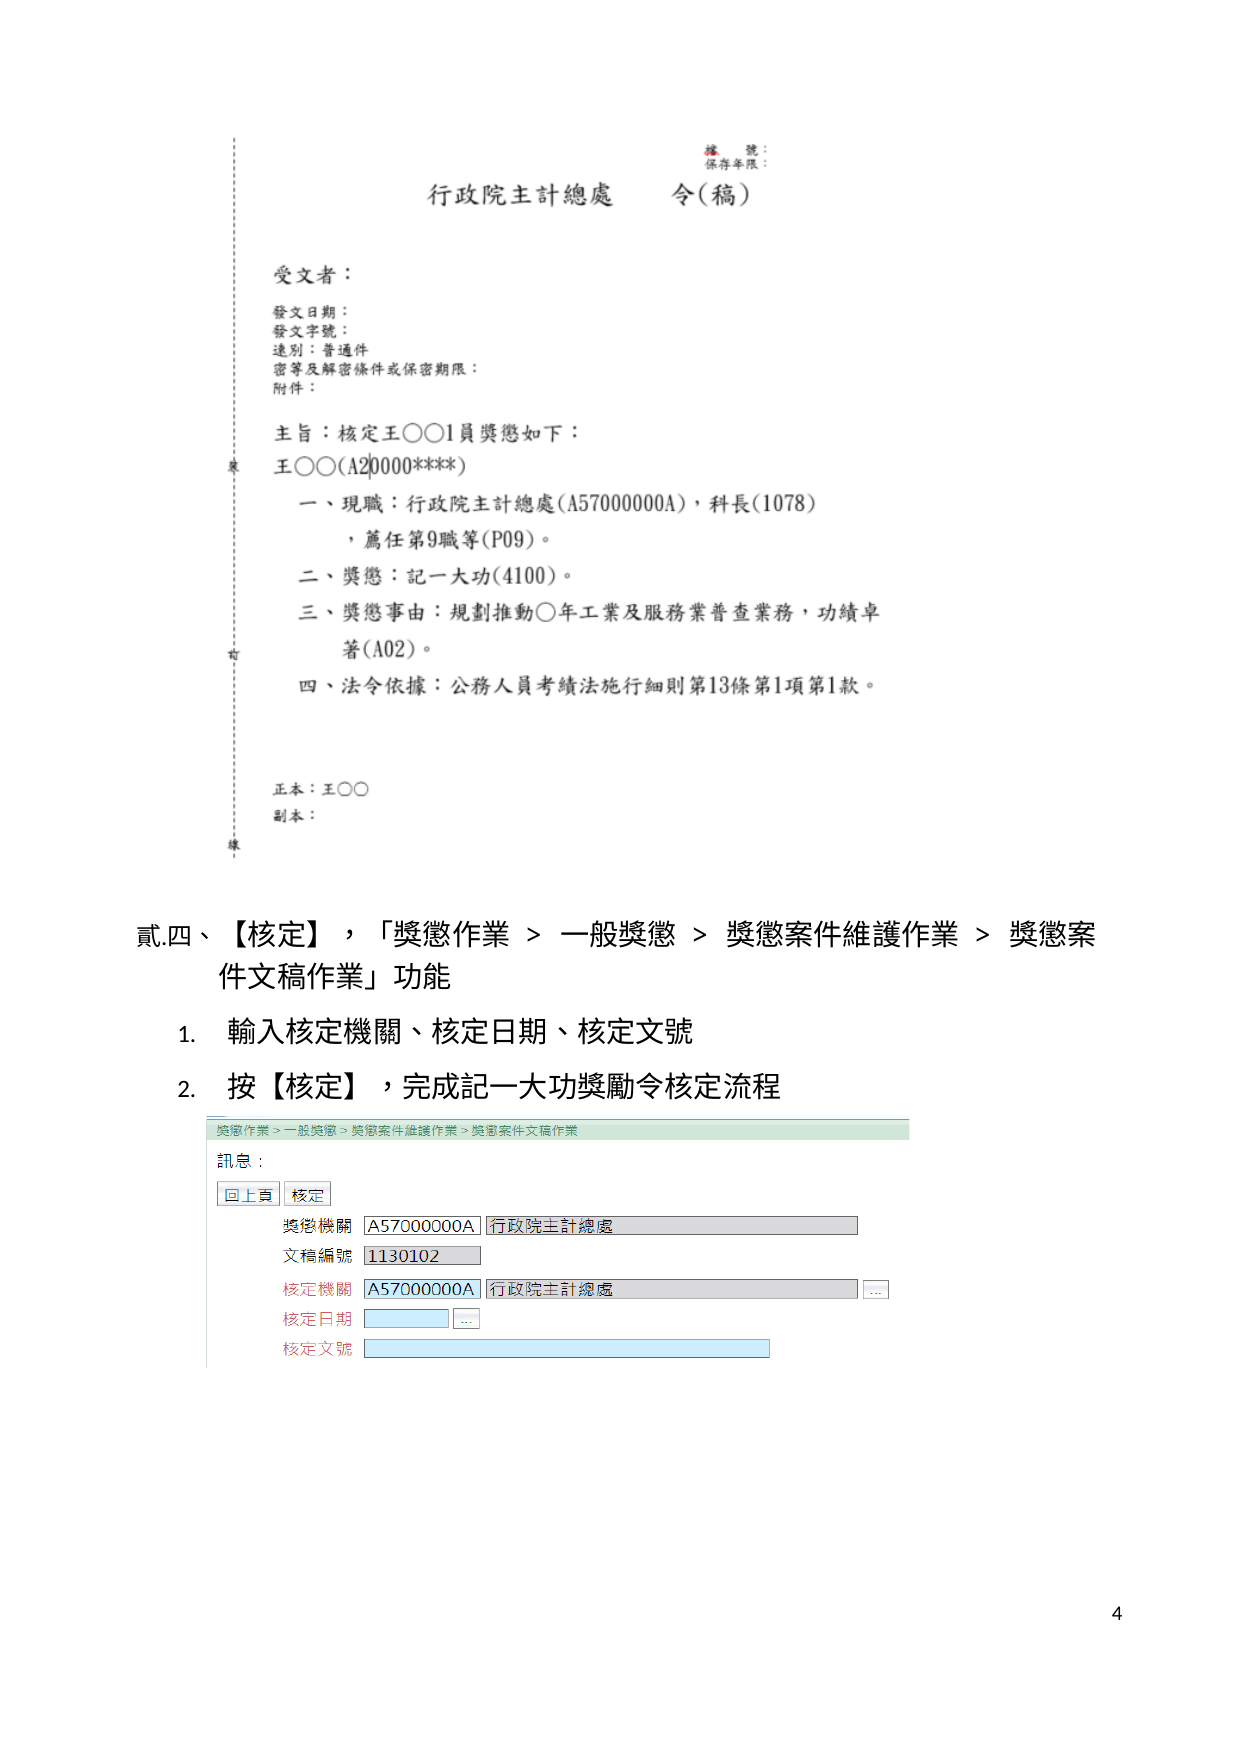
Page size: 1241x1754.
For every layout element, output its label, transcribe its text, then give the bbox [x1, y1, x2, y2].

list 輸入核定機關、核定日期、核定文號 [177, 1008, 1122, 1051]
list 【核定】，「獎懲作業 > 一般獎懲 > 獎懲案件維護作業 > 獎懲案件文稿作業」功能 [136, 911, 1122, 996]
list 按【核定】，完成記一大功獎勵令核定流程 [177, 1063, 1122, 1106]
